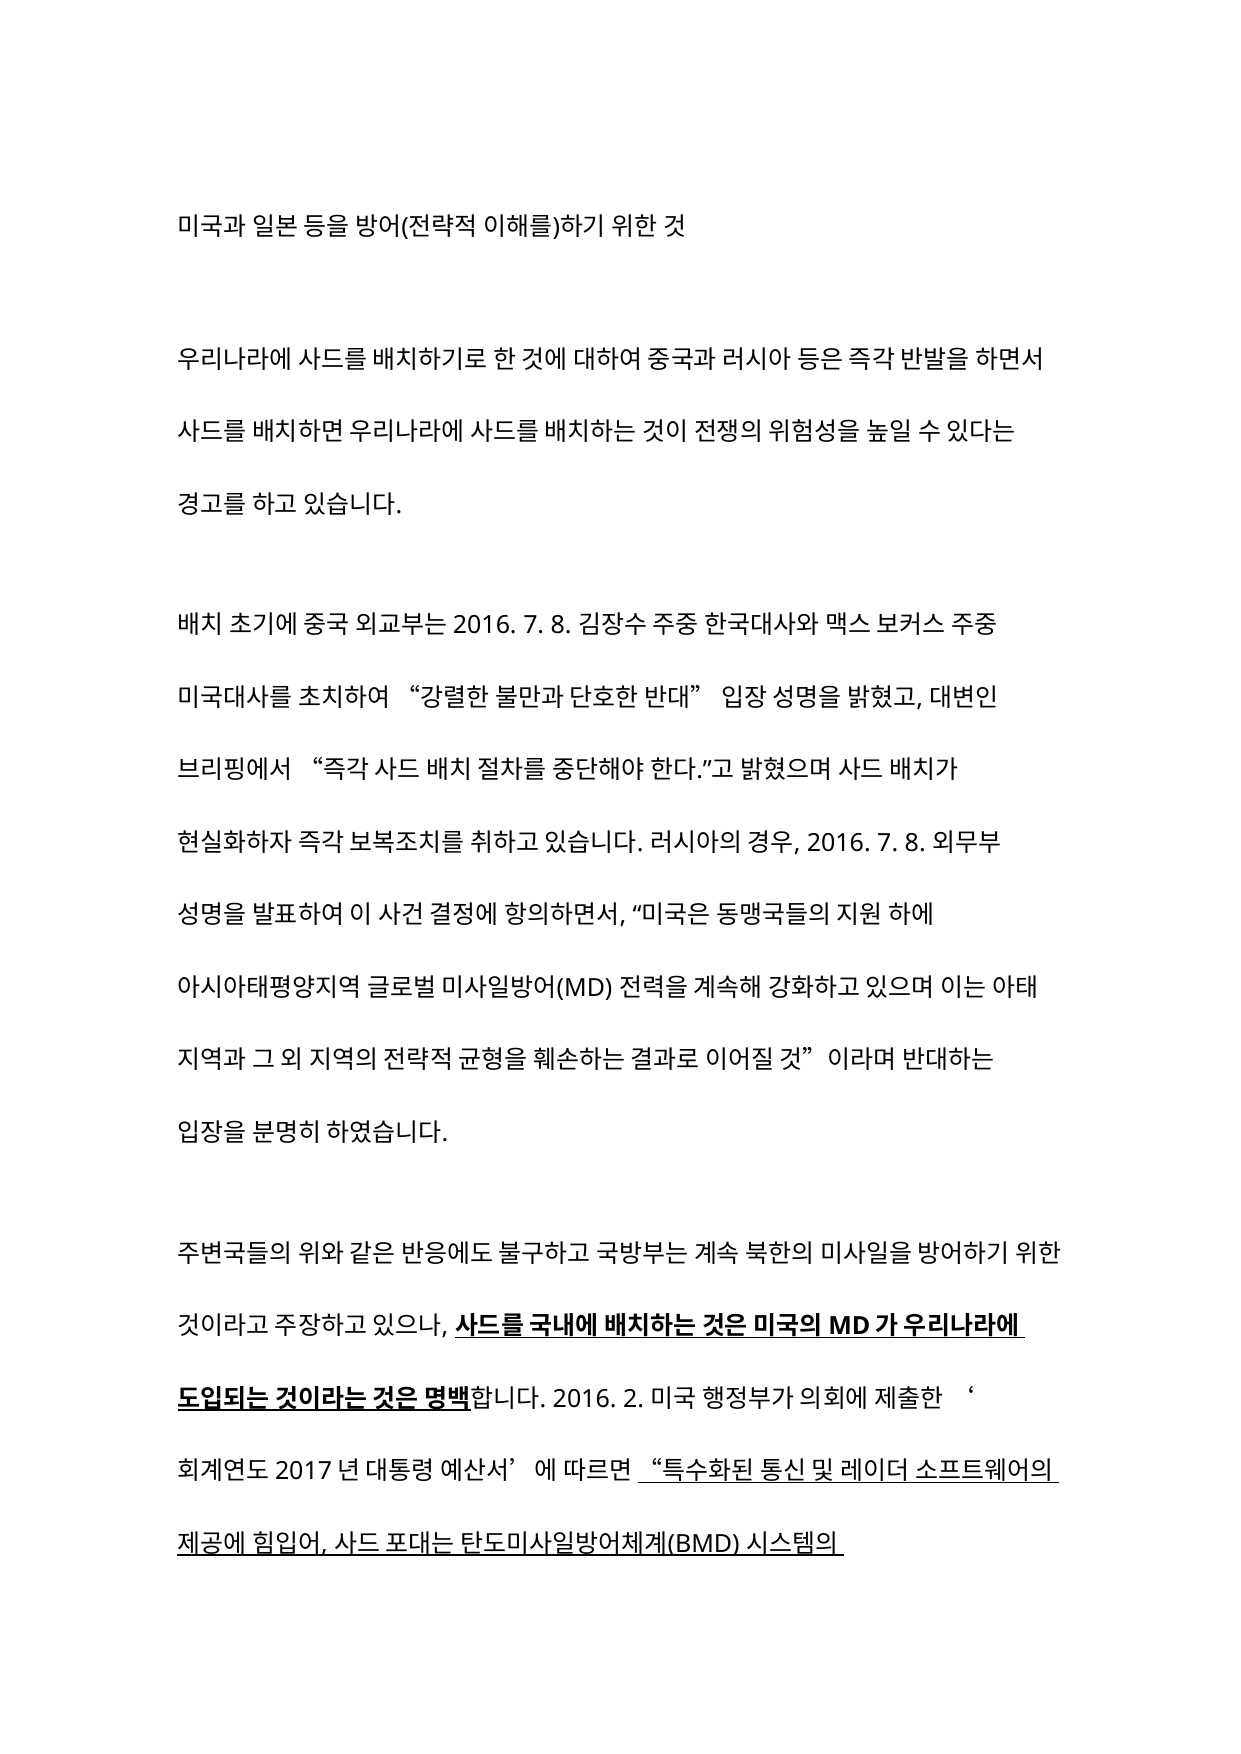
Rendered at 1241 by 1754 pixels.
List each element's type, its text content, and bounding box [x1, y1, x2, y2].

text 배치 초기에 중국 외교부는 2016. 7. 8. 김장수 주중 한국대사와 맥스 보커스 주중 미국대사를 초치하여 “강렬한 불만과 단호한 반대” 입장 성명을 밝혔고, 대변인 브리핑에서 “즉각 사드 배치 절차를 중단해야 한다.”고 밝혔으며 사드 배치가 현실화하자 즉각 보복조치를 취하고 있습니다. 러시아의 경우, 2016. 7. 8. 외무부 성명을 발표하여 이 사건 결정에 항의하면서, “미국은 동맹국들의 지원 하에 아시아태평양지역 글로벌 미사일방어(MD) 전력을 계속해 강화하고 있으며 이는 아태 지역과 그 외 지역의 전략적 균형을 훼손하는 결과로 이어질 것”이라며 반대하는 입장을 분명히 하였습니다. [177, 605, 1063, 1149]
text 주변국들의 위와 같은 반응에도 불구하고 국방부는 계속 북한의 미사일을 방어하기 위한 것이라고 주장하고 있으나, 사드를 국내에 배치하는 것은 미국의 MD가 우리나라에 도입되는 것이라는 것은 명백합니다. 2016. 2. 미국 행정부가 의회에 제출한 ‘회계연도 2017년 대통령 예산서’에 따르면 “특수화된 통신 및 레이더 소프트웨어의 제공에 힘입어, 사드 포대는 탄도미사일방어체계(BMD) 시스템의 [177, 1233, 1063, 1559]
text 미국과 일본 등을 방어(전략적 이해를)하기 위한 것 [177, 207, 1063, 243]
text 우리나라에 사드를 배치하기로 한 것에 대하여 중국과 러시아 등은 즉각 반발을 하면서 사드를 배치하면 우리나라에 사드를 배치하는 것이 전쟁의 위험성을 높일 수 있다는 경고를 하고 있습니다. [177, 339, 1063, 521]
